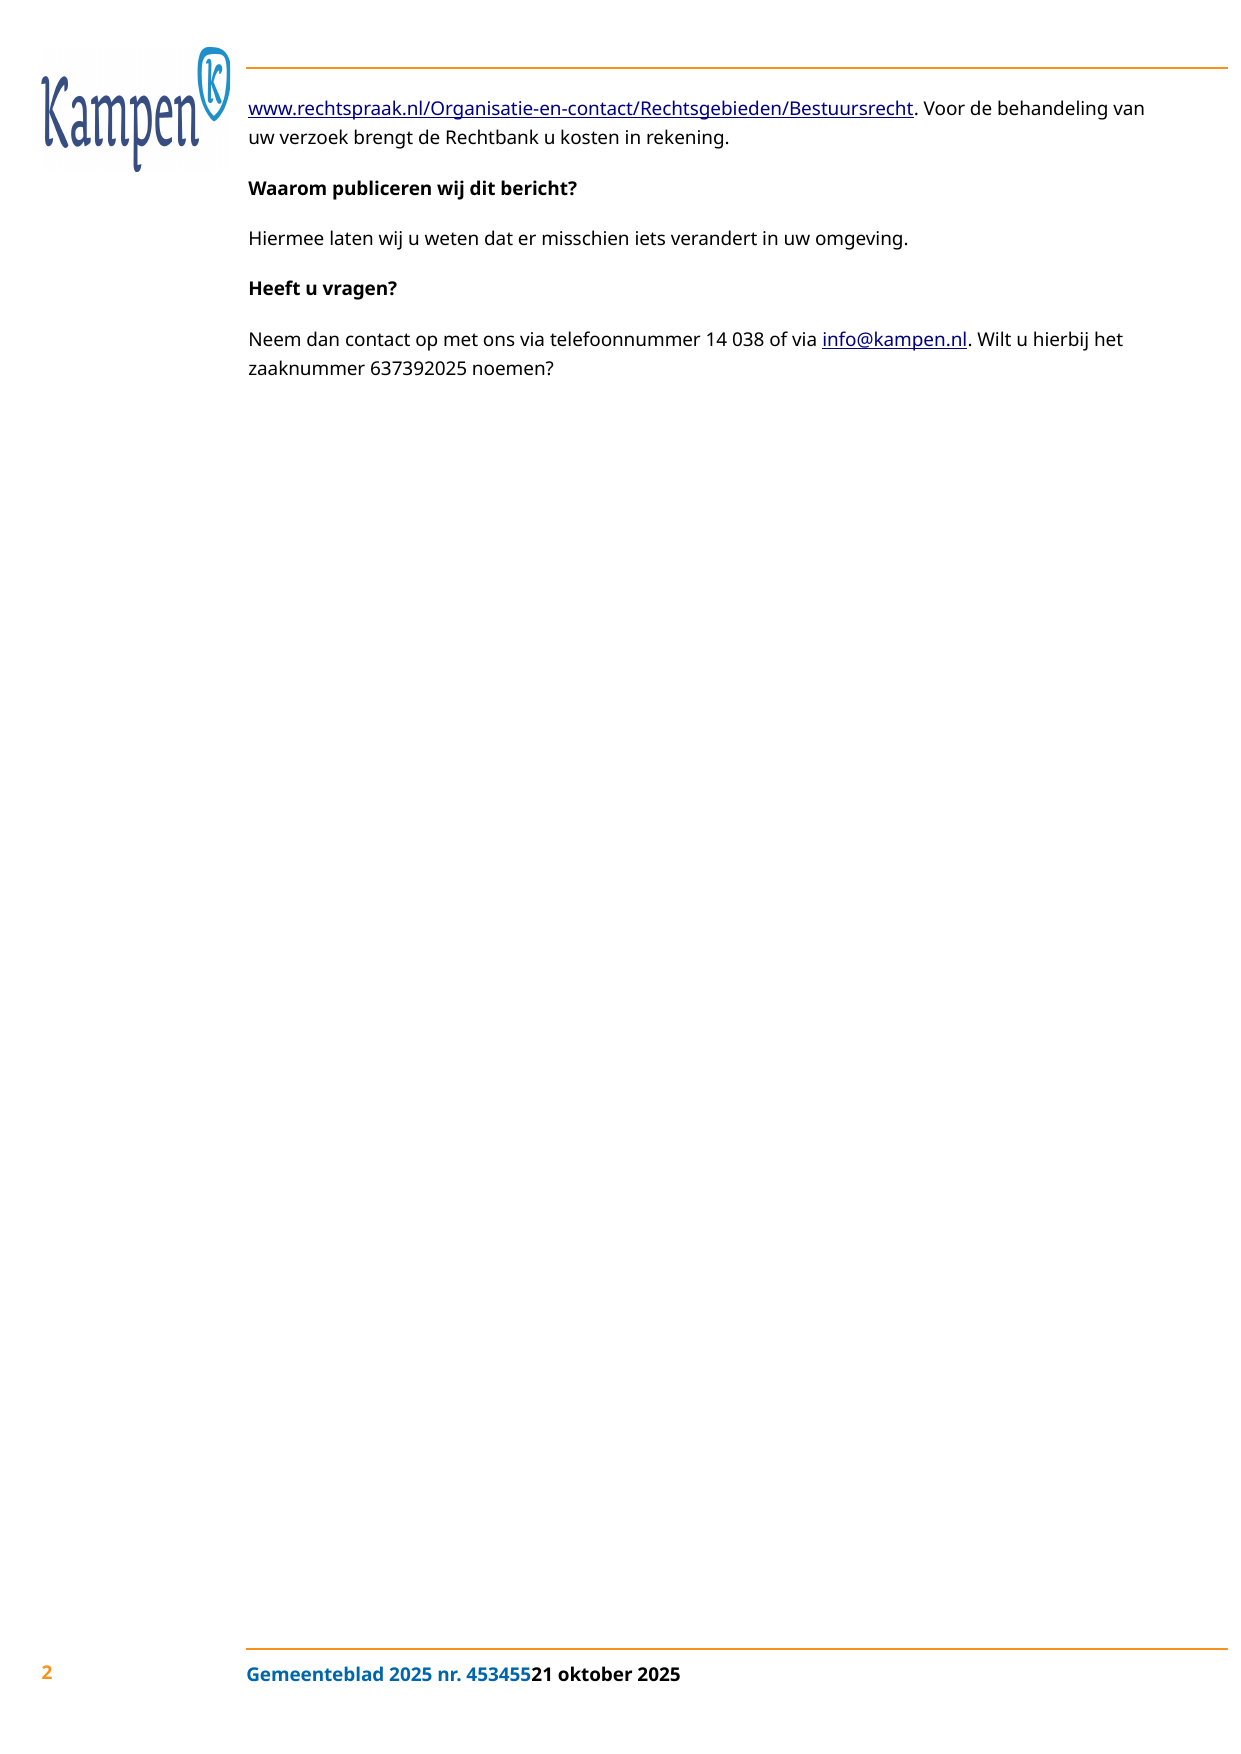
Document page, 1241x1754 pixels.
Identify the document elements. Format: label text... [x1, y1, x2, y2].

text Neem dan contact op met ons via telefoonnummer 14 038 of via info@kampen.nl. Wilt u hierbij het zaaknummer 637392025 noemen? [248, 326, 1152, 381]
picture [41, 47, 231, 172]
text www.rechtspraak.nl/Organisatie-en-contact/Rechtsgebieden/Bestuursrecht. Voor de behandeling van uw verzoek brengt de Rechtbank u kosten in rekening. [248, 95, 1152, 150]
text Heeft u vragen? [248, 276, 1152, 301]
text Waarom publiceren wij dit bericht? [248, 175, 1152, 201]
text Hiermee laten wij u weten dat er misschien iets verandert in uw omgeving. [248, 225, 1152, 251]
